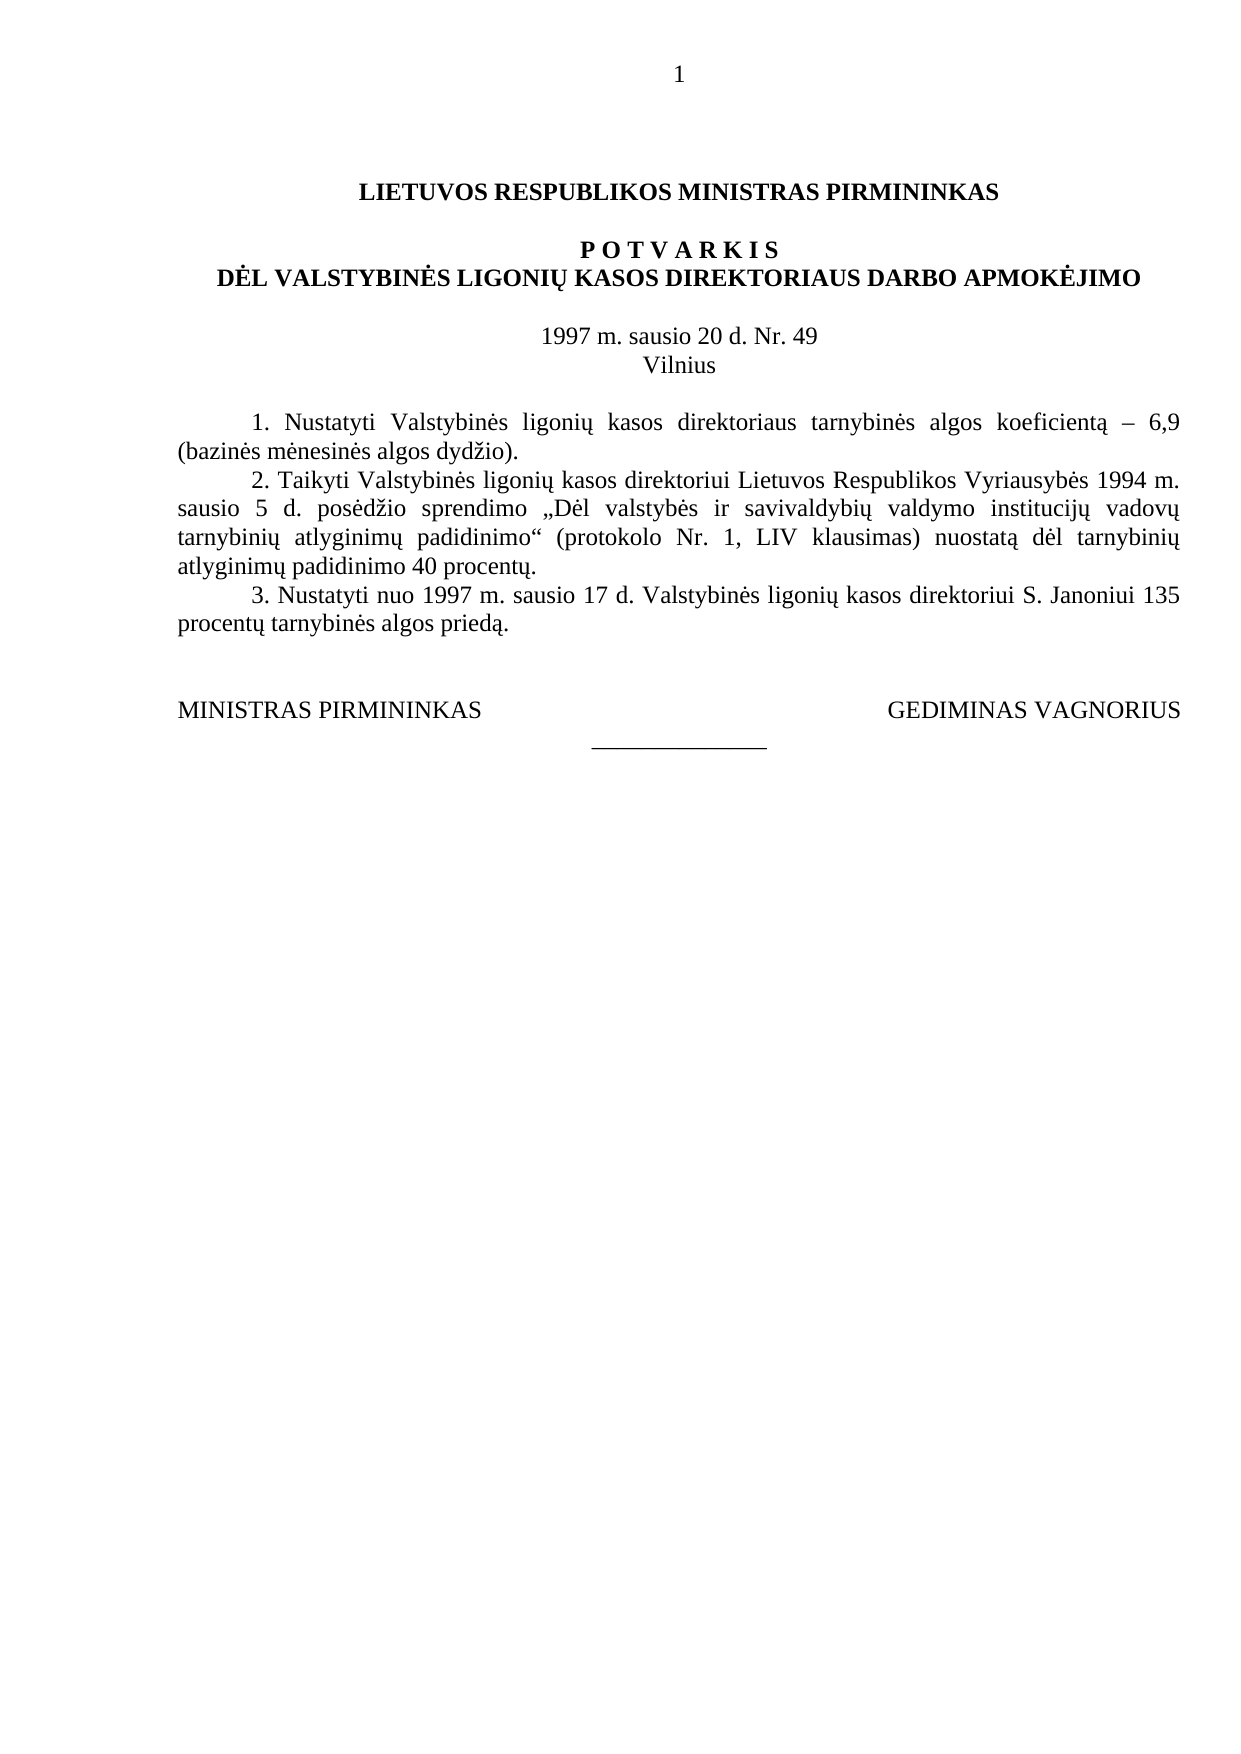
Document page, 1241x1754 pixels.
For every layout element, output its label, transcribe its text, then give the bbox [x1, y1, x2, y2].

text 1. Nustatyti Valstybinės ligonių kasos direktoriaus tarnybinės algos koeficientą – 6,9 (bazinės mėnesinės algos dydžio). [177, 407, 1181, 465]
text LIETUVOS RESPUBLIKOS MINISTRAS PIRMININKAS [177, 177, 1181, 206]
text P O T V A R K I S [177, 235, 1181, 263]
text MINISTRAS PIRMININKAS GEDIMINAS VAGNORIUS [177, 695, 1181, 723]
text 2. Taikyti Valstybinės ligonių kasos direktoriui Lietuvos Respublikos Vyriausybės 1994 m. sausio 5 d. posėdžio sprendimo „Dėl valstybės ir savivaldybių valdymo institucijų vadovų tarnybinių atlyginimų padidinimo“ (protokolo Nr. 1, LIV klausimas) nuostatą dėl tarnybinių atlyginimų padidinimo 40 procentų. [177, 465, 1181, 580]
text DĖL VALSTYBINĖS LIGONIŲ KASOS DIREKTORIAUS DARBO APMOKĖJIMO [177, 263, 1181, 292]
text 3. Nustatyti nuo 1997 m. sausio 17 d. Valstybinės ligonių kasos direktoriui S. Janoniui 135 procentų tarnybinės algos priedą. [177, 580, 1181, 637]
text ______________ [177, 723, 1181, 752]
text Vilnius [177, 350, 1181, 378]
text 1997 m. sausio 20 d. Nr. 49 [177, 321, 1181, 350]
